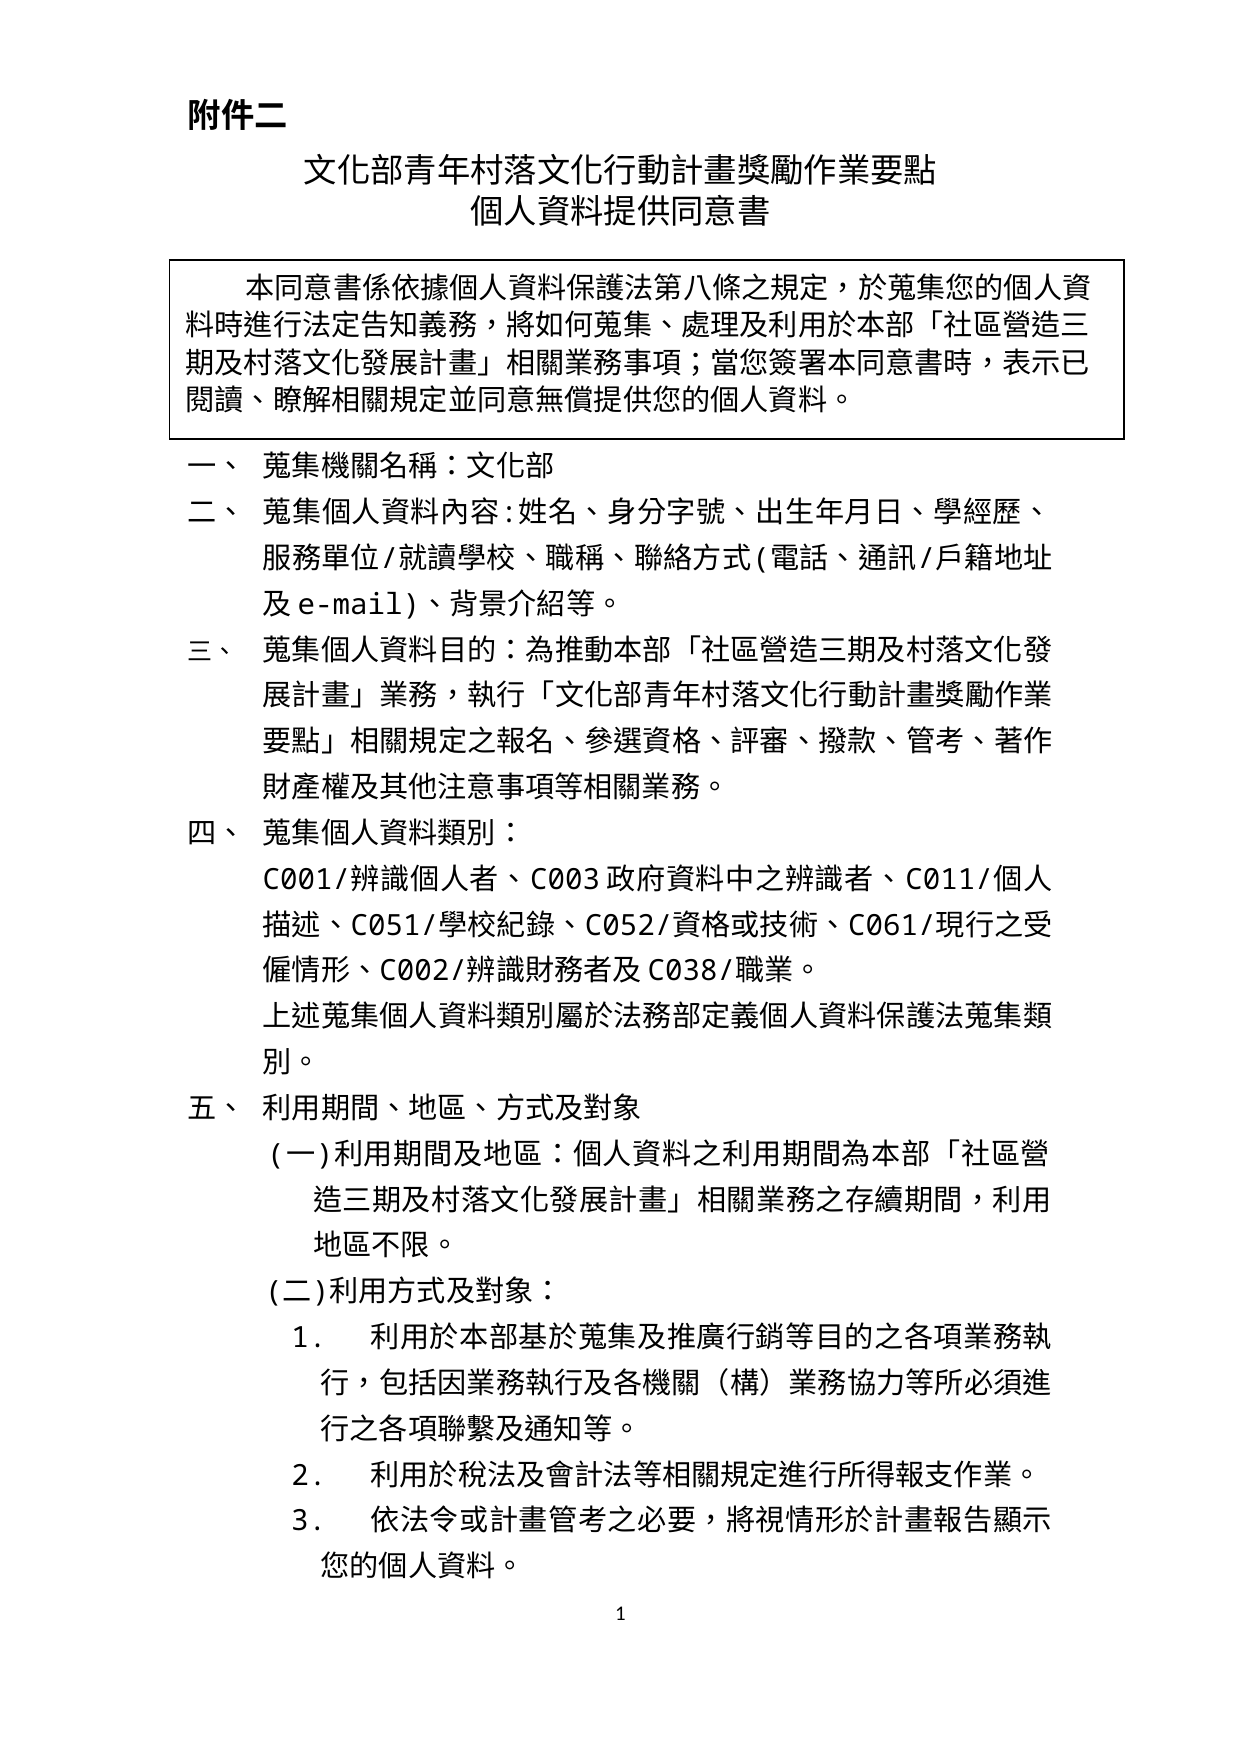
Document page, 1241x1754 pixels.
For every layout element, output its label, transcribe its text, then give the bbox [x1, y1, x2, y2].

text C001/辨識個人者、C003政府資料中之辨識者、C011/個人描述、C051/學校紀錄、C052/資格或技術、C061/現行之受僱情形、C002/辨識財務者及C038/職業。 [262, 852, 1053, 990]
text 文化部青年村落文化行動計畫獎勵作業要點 [187, 149, 1053, 191]
text 本同意書係依據個人資料保護法第八條之規定，於蒐集您的個人資料時進行法定告知義務，將如何蒐集、處理及利用於本部「社區營造三期及村落文化發展計畫」相關業務事項；當您簽署本同意書時，表示已閱讀、瞭解相關規定並同意無償提供您的個人資料。 [185, 268, 1108, 418]
list [187, 232, 1053, 259]
list 蒐集個人資料內容:姓名、身分字號、出生年月日、學經歷、服務單位/就讀學校、職稱、聯絡方式(電話、通訊/戶籍地址及e-mail)、背景介紹等。 [187, 486, 1053, 623]
list 利用期間、地區、方式及對象 [187, 1082, 1053, 1127]
text (二)利用方式及對象： [212, 1265, 1053, 1311]
list 蒐集個人資料類別： [187, 807, 1053, 852]
text 附件二 [187, 89, 1053, 137]
text 個人資料提供同意書 [187, 191, 1053, 232]
list 蒐集個人資料目的：為推動本部「社區營造三期及村落文化發展計畫」業務，執行「文化部青年村落文化行動計畫獎勵作業要點」相關規定之報名、參選資格、評審、撥款、管考、著作財產權及其他注意事項等相關業務。 [187, 623, 1053, 807]
list 蒐集機關名稱：文化部 [187, 440, 1053, 486]
list 依法令或計畫管考之必要，將視情形於計畫報告顯示您的個人資料。 [291, 1494, 1053, 1586]
text 上述蒐集個人資料類別屬於法務部定義個人資料保護法蒐集類別。 [262, 990, 1053, 1082]
list 利用於本部基於蒐集及推廣行銷等目的之各項業務執行，包括因業務執行及各機關（構）業務協力等所必須進行之各項聯繫及通知等。 [291, 1311, 1053, 1448]
list 利用於稅法及會計法等相關規定進行所得報支作業。 [291, 1448, 1053, 1494]
text (一)利用期間及地區：個人資料之利用期間為本部「社區營造三期及村落文化發展計畫」相關業務之存續期間，利用地區不限。 [212, 1127, 1053, 1265]
text [170, 261, 1123, 438]
